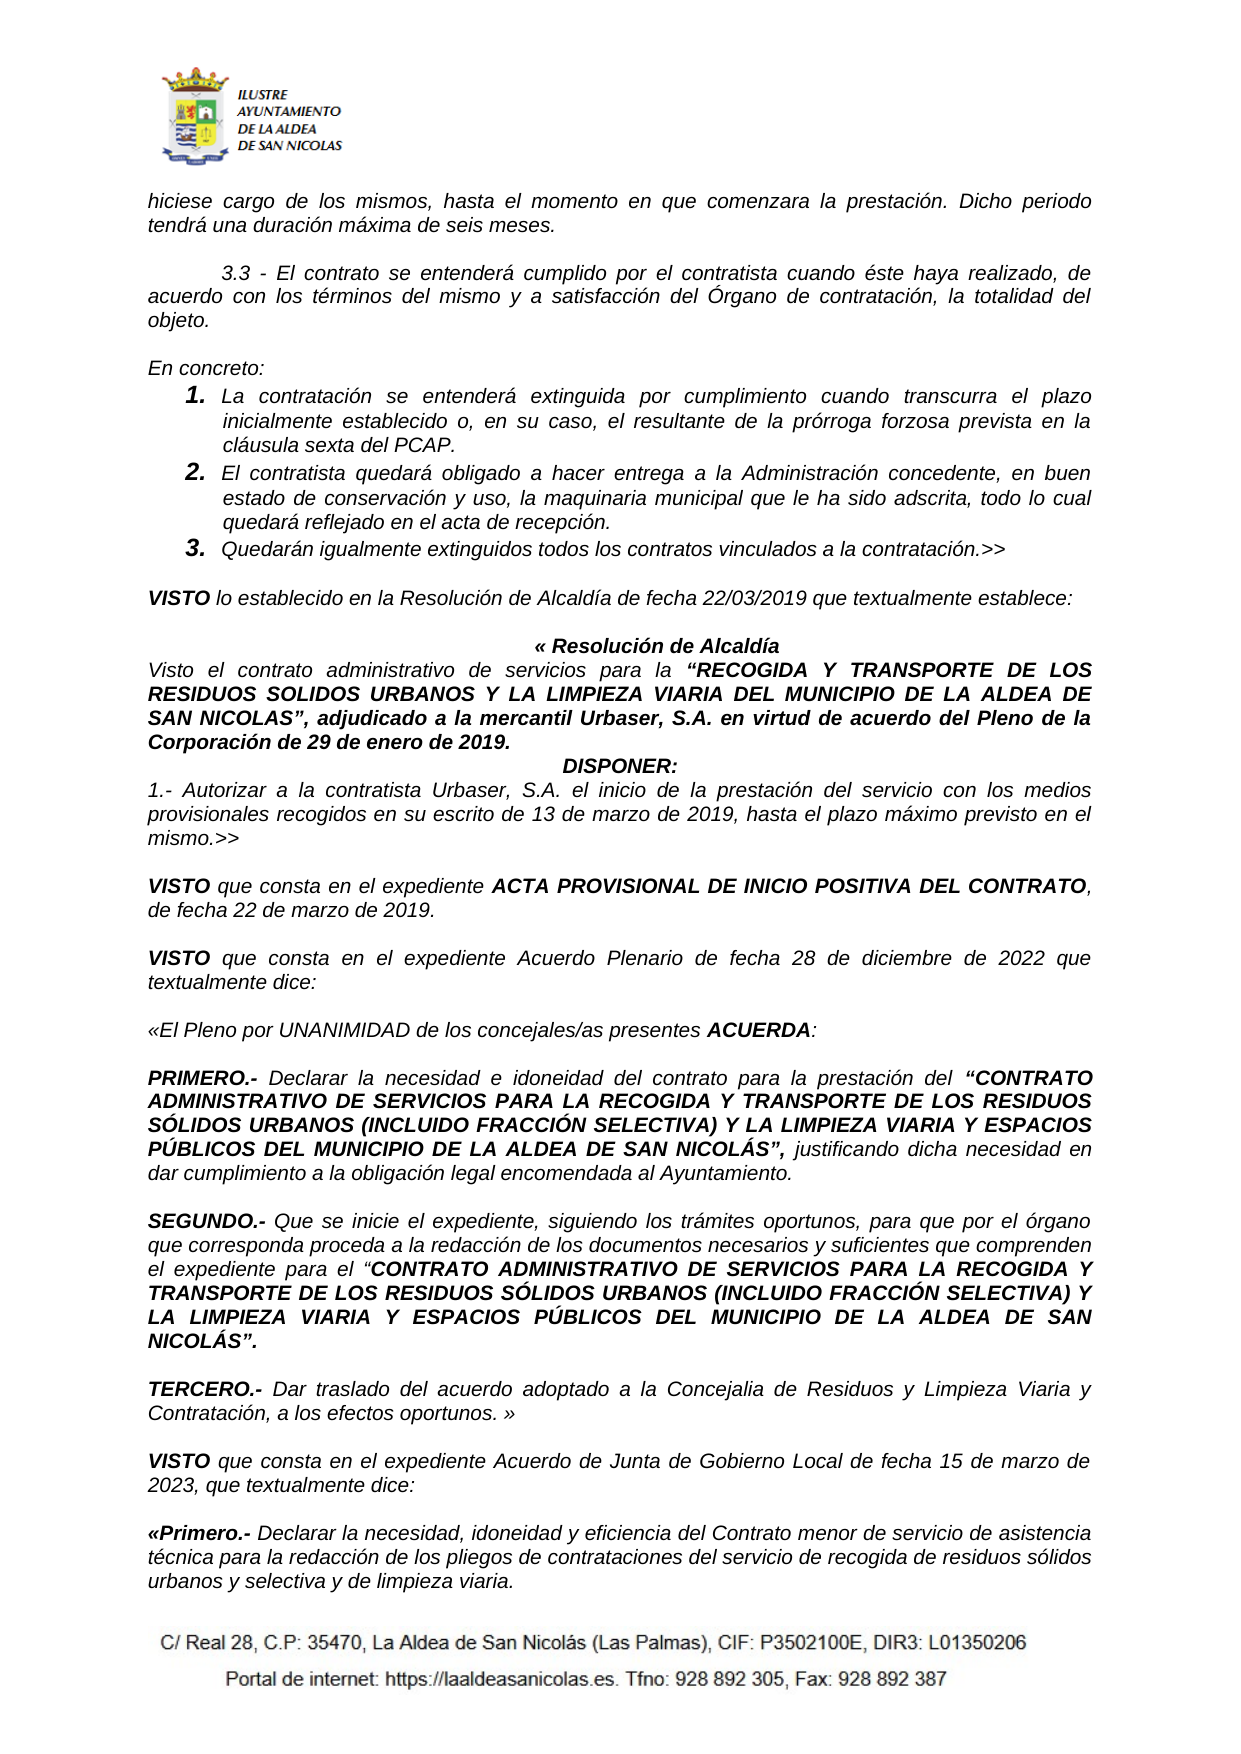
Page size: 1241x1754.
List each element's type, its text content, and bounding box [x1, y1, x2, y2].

list Quedarán igualmente extinguidos todos los contratos vinculados a la contratación.>> [185, 533, 1093, 562]
text Visto el contrato administrativo de servicios para la “RECOGIDA Y TRANSPORTE DE LOS RESIDUOS SOLIDOS URBANOS Y LA LIMPIEZA VIARIA DEL MUNICIPIO DE LA ALDEA DE SAN NICOLAS”, adjudicado a la mercantil Urbaser, S.A. en virtud de acuerdo del Pleno de la Corporación de 29 de enero de 2019. [148, 658, 1093, 754]
text 3.3 - El contrato se entenderá cumplido por el contratista cuando éste haya realizado, de acuerdo con los términos del mismo y a satisfacción del Órgano de contratación, la totalidad del objeto. [148, 260, 1093, 332]
text PRIMERO.- Declarar la necesidad e idoneidad del contrato para la prestación del “CONTRATO ADMINISTRATIVO DE SERVICIOS PARA LA RECOGIDA Y TRANSPORTE DE LOS RESIDUOS SÓLIDOS URBANOS (INCLUIDO FRACCIÓN SELECTIVA) Y LA LIMPIEZA VIARIA Y ESPACIOS PÚBLICOS DEL MUNICIPIO DE LA ALDEA DE SAN NICOLÁS”, justificando dicha necesidad en dar cumplimiento a la obligación legal encomendada al Ayuntamiento. [148, 1065, 1093, 1185]
text TERCERO.- Dar traslado del acuerdo adoptado a la Concejalia de Residuos y Limpieza Viaria y Contratación, a los efectos oportunos. » [148, 1377, 1093, 1425]
text «Primero.- Declarar la necesidad, idoneidad y eficiencia del Contrato menor de servicio de asistencia técnica para la redacción de los pliegos de contrataciones del servicio de recogida de residuos sólidos urbanos y selectiva y de limpieza viaria. [148, 1521, 1093, 1592]
text VISTO que consta en el expediente Acuerdo de Junta de Gobierno Local de fecha 15 de marzo de 2023, que textualmente dice: [148, 1449, 1093, 1497]
text VISTO lo establecido en la Resolución de Alcaldía de fecha 22/03/2019 que textualmente establece: [148, 586, 1093, 610]
text 1.- Autorizar a la contratista Urbaser, S.A. el inicio de la prestación del servicio con los medios provisionales recogidos en su escrito de 13 de marzo de 2019, hasta el plazo máximo previsto en el mismo.>> [148, 778, 1093, 850]
text SEGUNDO.- Que se inicie el expediente, siguiendo los trámites oportunos, para que por el órgano que corresponda proceda a la redacción de los documentos necesarios y suficientes que comprenden el expediente para el “CONTRATO ADMINISTRATIVO DE SERVICIOS PARA LA RECOGIDA Y TRANSPORTE DE LOS RESIDUOS SÓLIDOS URBANOS (INCLUIDO FRACCIÓN SELECTIVA) Y LA LIMPIEZA VIARIA Y ESPACIOS PÚBLICOS DEL MUNICIPIO DE LA ALDEA DE SAN NICOLÁS”. [148, 1209, 1093, 1353]
text VISTO que consta en el expediente ACTA PROVISIONAL DE INICIO POSITIVA DEL CONTRATO, de fecha 22 de marzo de 2019. [148, 874, 1093, 922]
list La contratación se entenderá extinguida por cumplimiento cuando transcurra el plazo inicialmente establecido o, en su caso, el resultante de la prórroga forzosa prevista en la cláusula sexta del PCAP. [185, 380, 1093, 457]
text En concreto: [148, 356, 1093, 380]
picture [148, 1626, 1034, 1695]
text DISPONER: [148, 754, 1093, 778]
text VISTO que consta en el expediente Acuerdo Plenario de fecha 28 de diciembre de 2022 que textualmente dice: [148, 946, 1093, 993]
text hiciese cargo de los mismos, hasta el momento en que comenzara la prestación. Dicho periodo tendrá una duración máxima de seis meses. [148, 188, 1093, 236]
list El contratista quedará obligado a hacer entrega a la Administración concedente, en buen estado de conservación y uso, la maquinaria municipal que le ha sido adscrita, todo lo cual quedará reflejado en el acta de recepción. [185, 457, 1093, 533]
text « Resolución de Alcaldía [148, 634, 1093, 658]
picture [148, 59, 358, 173]
text «El Pleno por UNANIMIDAD de los concejales/as presentes ACUERDA: [148, 1017, 1093, 1041]
